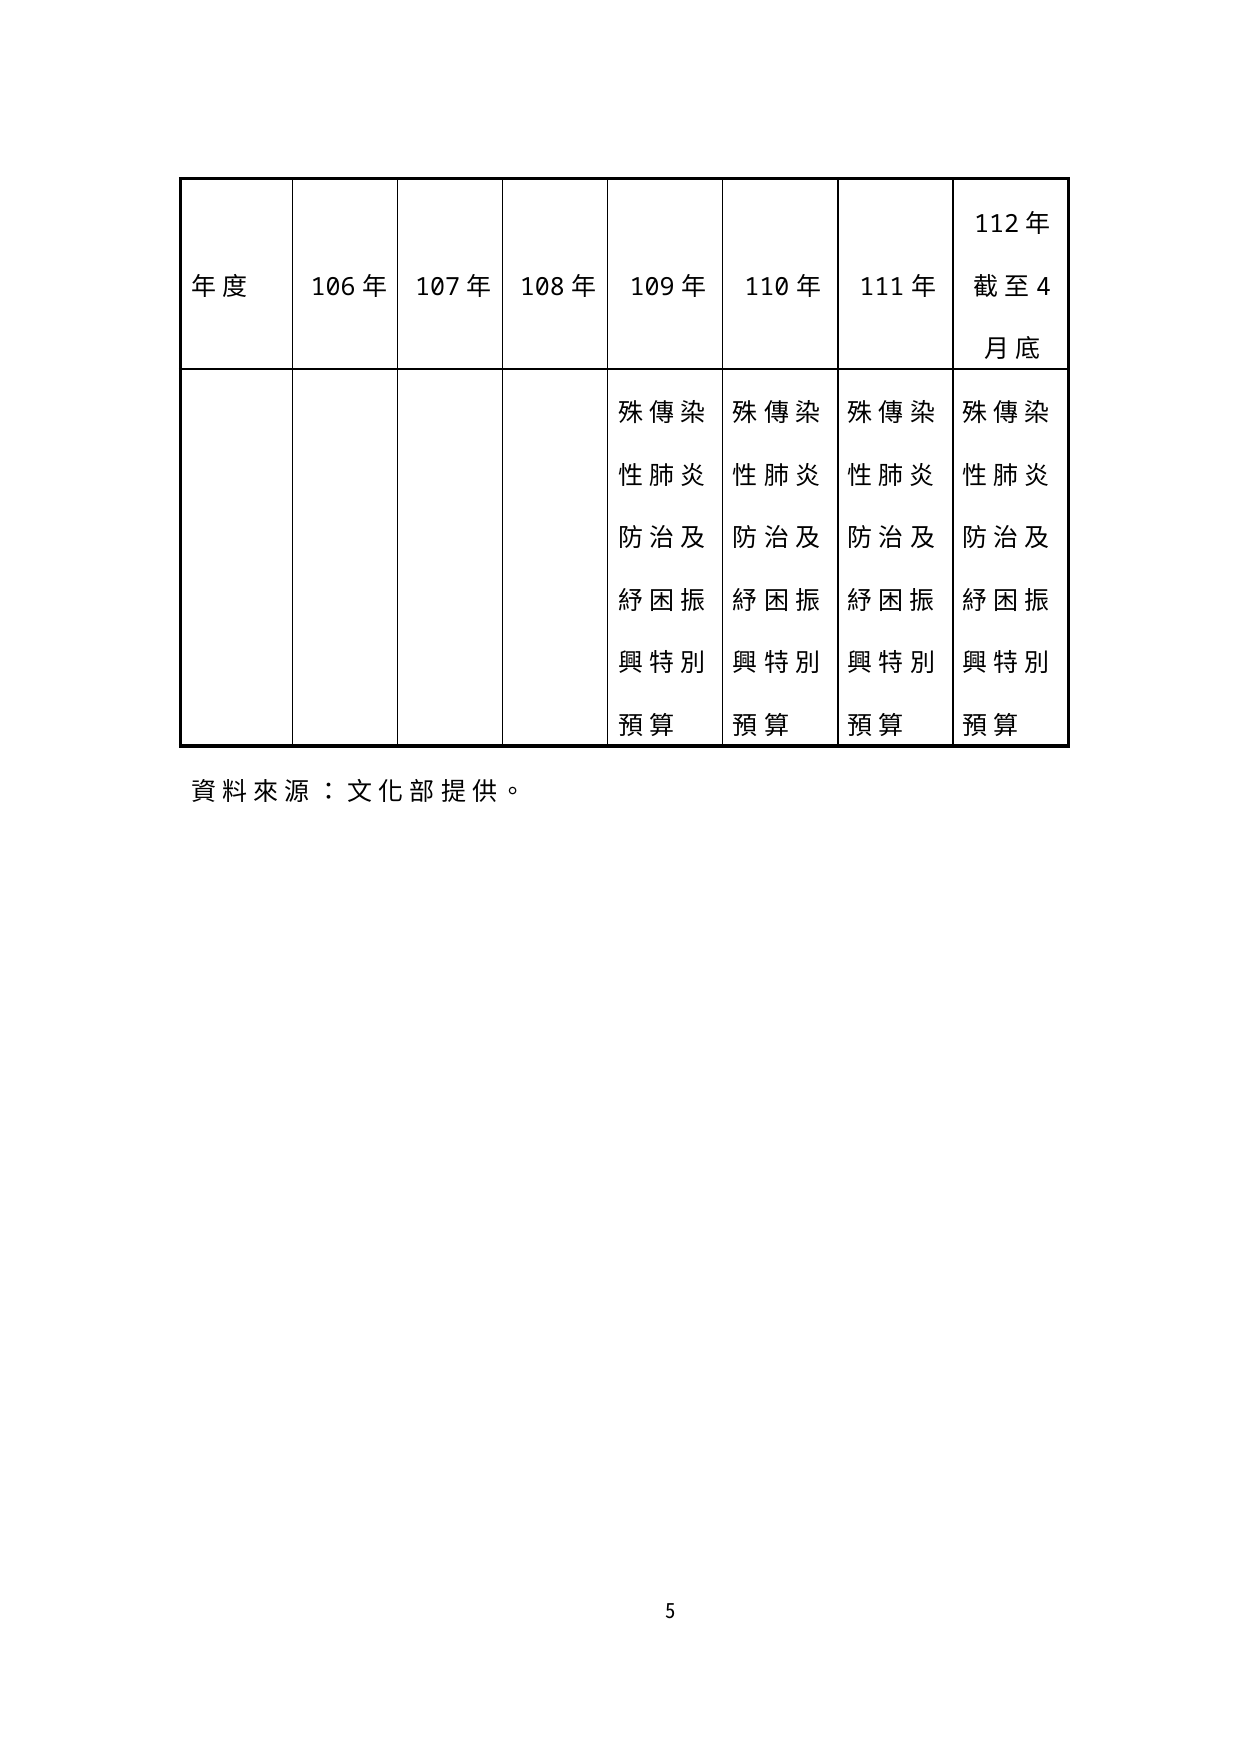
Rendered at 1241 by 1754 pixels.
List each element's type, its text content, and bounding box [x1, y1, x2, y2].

table_cell 殊傳染性肺炎防治及紓困振興特別預算 [954, 370, 1067, 744]
table_cell [398, 370, 502, 744]
table_header 112年截至4月底 [954, 180, 1067, 368]
table_header 107年 [398, 180, 502, 368]
table_header 108年 [503, 180, 607, 368]
table_header 年度 [182, 180, 292, 368]
text 資料來源：文化部提供。 [178, 747, 1063, 810]
table_cell [503, 370, 607, 744]
table_cell 殊傳染性肺炎防治及紓困振興特別預算 [608, 370, 722, 744]
table_header 111年 [839, 180, 952, 368]
table_cell 殊傳染性肺炎防治及紓困振興特別預算 [839, 370, 952, 744]
table_header 106年 [293, 180, 397, 368]
table_header 109年 [608, 180, 722, 368]
table_cell [293, 370, 397, 744]
table_cell 殊傳染性肺炎防治及紓困振興特別預算 [723, 370, 837, 744]
table_cell [182, 370, 292, 744]
table_header 110年 [723, 180, 837, 368]
